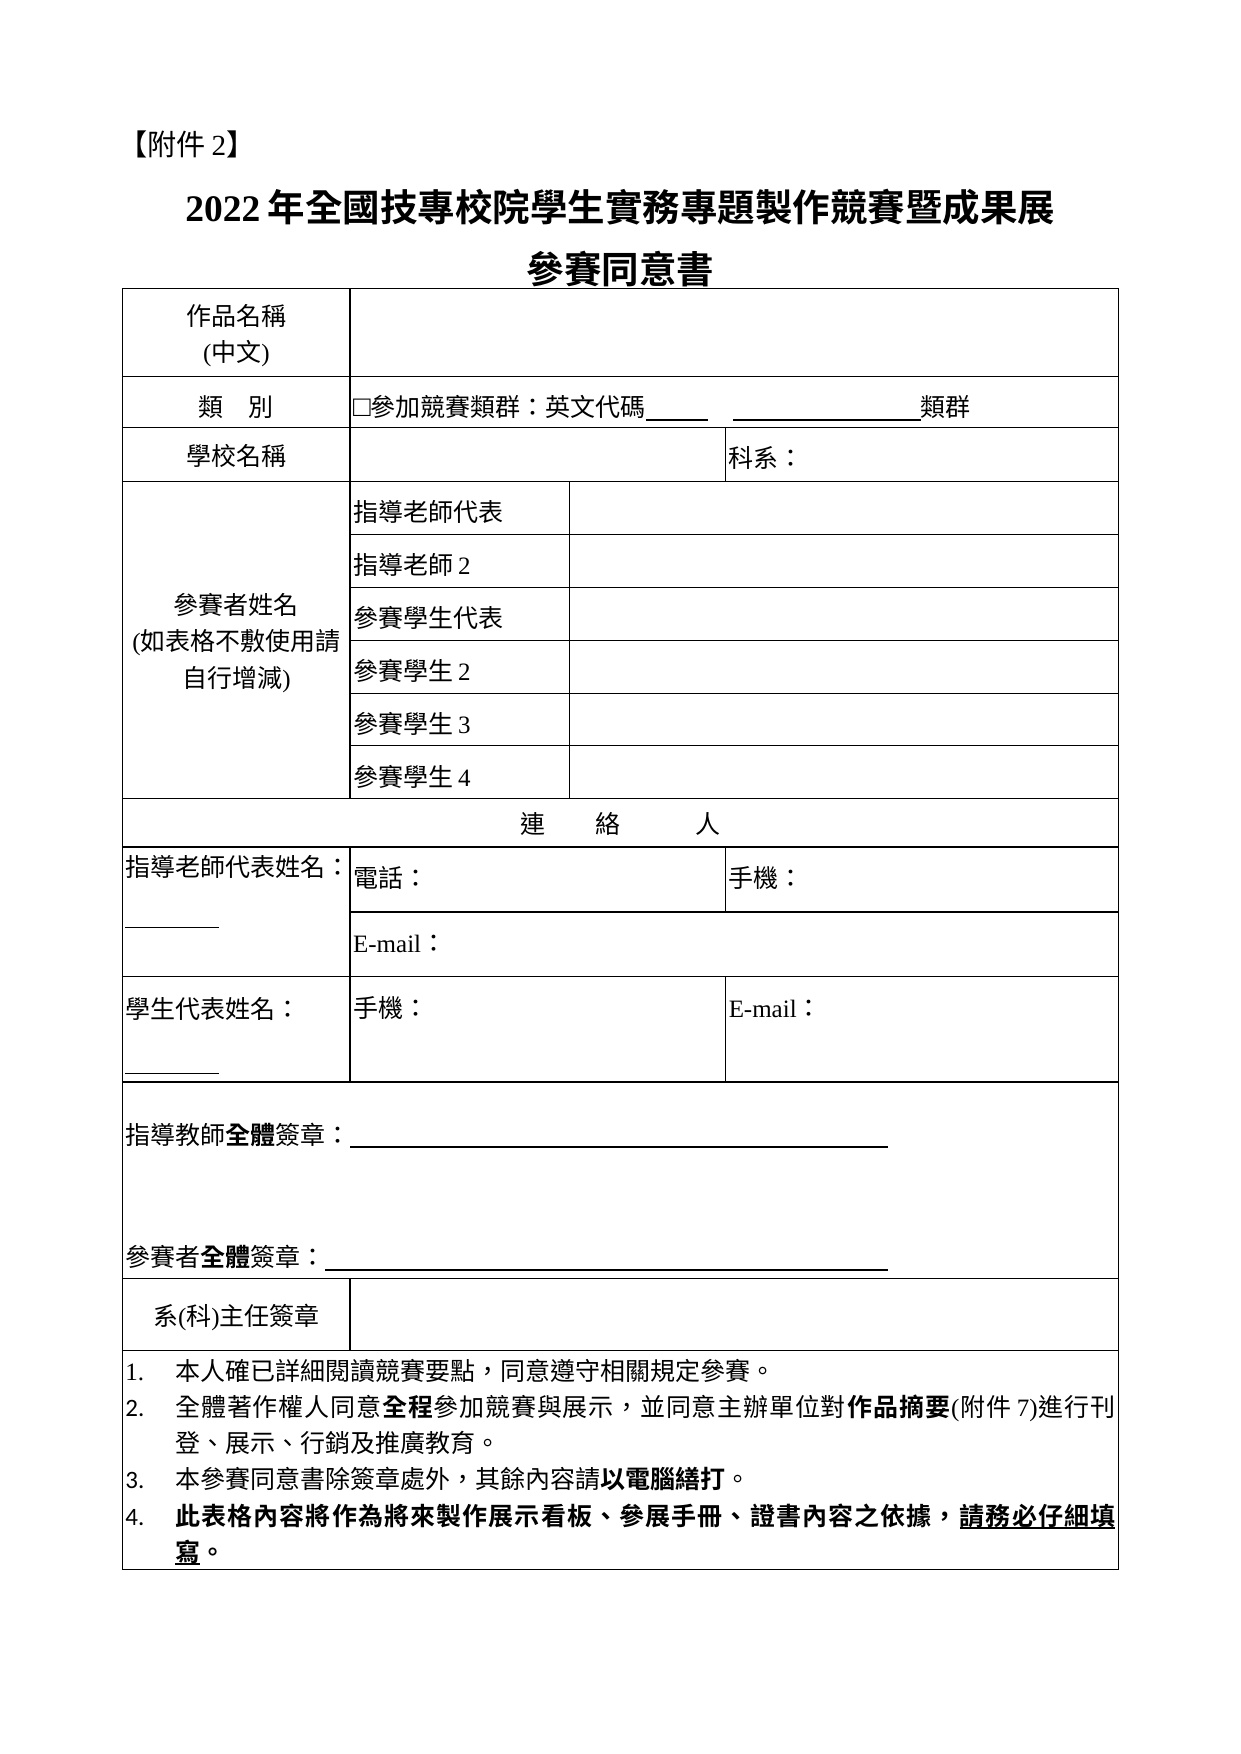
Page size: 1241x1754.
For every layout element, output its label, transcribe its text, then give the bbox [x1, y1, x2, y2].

table_cell E-mail： [726, 977, 1118, 1081]
table_cell 電話： [351, 848, 725, 911]
table_cell E-mail： [351, 913, 1118, 976]
table_cell 科系： [726, 428, 1118, 481]
table_cell 學校名稱 [123, 428, 349, 481]
table_cell 學生代表姓名： [123, 977, 349, 1081]
table_cell 手機： [726, 848, 1118, 911]
table_cell 指導教師全體簽章： 參賽者全體簽章： [123, 1083, 1118, 1278]
table_cell 本人確已詳細閱讀競賽要點，同意遵守相關規定參賽。 全體著作權人同意全程參加競賽與展示，並同意主辦單位對作品摘要(附件7)進行刊登、展示、行銷及推廣教育。 本參賽同意書除簽章處外，其餘內容請以電腦繕打。 此表格內容將作為將來製作展示看板、參展手冊、證書內容之依據，請務必仔細填寫。 [123, 1351, 1118, 1568]
table_cell [570, 641, 1118, 692]
table_cell 指導老師代表姓名： [123, 848, 349, 976]
table_cell [570, 694, 1118, 745]
table_cell [570, 746, 1118, 798]
table_cell 指導老師代表 [351, 482, 569, 534]
table_cell 系(科)主任簽章 [123, 1279, 349, 1350]
table_cell 連 絡 人 [123, 799, 1118, 846]
table_cell [351, 428, 725, 481]
table_cell □參加競賽類群：英文代碼 類群 [351, 377, 1118, 427]
table_cell [570, 482, 1118, 534]
table_cell [570, 535, 1118, 587]
table_cell 參賽者姓名 (如表格不敷使用請自行增減) [123, 482, 349, 798]
table_cell 參賽學生2 [351, 641, 569, 692]
table_header 作品名稱 (中文) [123, 289, 349, 376]
table_cell [351, 1279, 1118, 1350]
table_cell 類 別 [123, 377, 349, 427]
text 參賽同意書 [118, 226, 1122, 288]
table_header [351, 289, 1118, 376]
table_cell 手機： [351, 977, 725, 1081]
table_cell 參賽學生3 [351, 694, 569, 745]
table_cell 參賽學生4 [351, 746, 569, 798]
text 【附件2】 [118, 101, 1122, 163]
table_cell 指導老師2 [351, 535, 569, 587]
table_cell 參賽學生代表 [351, 588, 569, 639]
table_cell [570, 588, 1118, 639]
text 2022年全國技專校院學生實務專題製作競賽暨成果展 [118, 163, 1122, 226]
